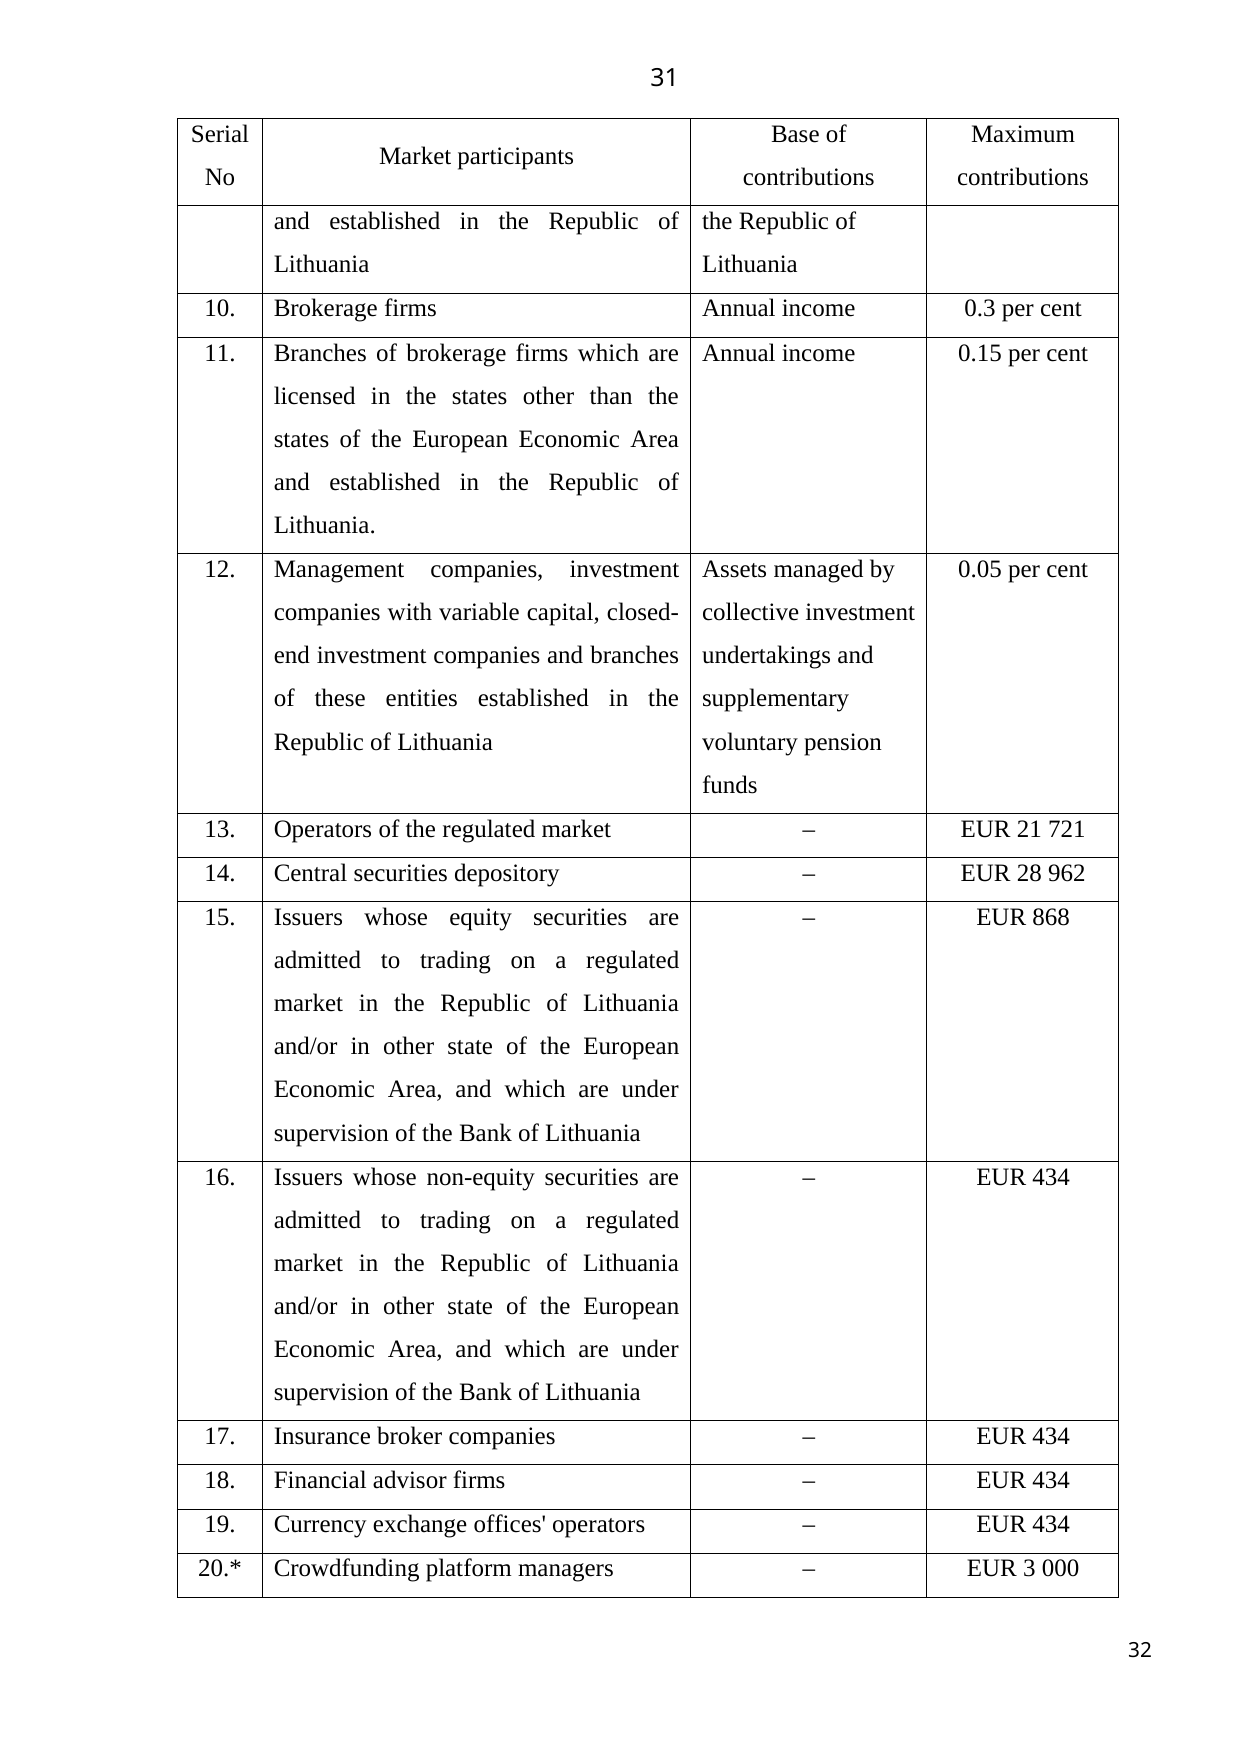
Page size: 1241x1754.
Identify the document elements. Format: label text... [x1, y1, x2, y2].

table_cell Operators of the regulated market [263, 814, 690, 857]
table_cell [1119, 293, 1151, 337]
table_cell 14. [178, 858, 262, 901]
table_cell Financial advisor firms [263, 1465, 690, 1508]
table_cell the Republic of Lithuania [691, 206, 926, 292]
table_cell 20.* [178, 1554, 262, 1597]
table_cell 11. [178, 338, 262, 553]
table_cell 13. [178, 814, 262, 857]
table_cell Insurance broker companies [263, 1421, 690, 1464]
table_cell [1119, 813, 1151, 857]
table_cell – [691, 814, 926, 857]
table_cell [1119, 337, 1151, 553]
table_cell [927, 206, 1118, 292]
table_cell EUR 3 000 [927, 1554, 1118, 1597]
table_cell EUR 434 [927, 1421, 1118, 1464]
table_cell [1119, 901, 1151, 1161]
table_cell – [691, 1162, 926, 1420]
table_cell 17. [178, 1421, 262, 1464]
table_cell Management companies, investment companies with variable capital, closed-end investment companies and branches of these entities established in the Republic of Lithuania [263, 554, 690, 813]
table_cell [1119, 1509, 1151, 1552]
table_header Base of contributions [691, 119, 926, 205]
table_cell [1119, 1553, 1151, 1597]
table_cell EUR 434 [927, 1510, 1118, 1552]
table_cell 0.05 per cent [927, 554, 1118, 813]
table_header [1119, 118, 1151, 205]
table_cell EUR 434 [927, 1162, 1118, 1420]
table_cell and established in the Republic of Lithuania [263, 206, 690, 292]
table_cell Crowdfunding platform managers [263, 1554, 690, 1597]
table_cell Currency exchange offices' operators [263, 1510, 690, 1552]
table_cell Brokerage firms [263, 294, 690, 337]
table_cell 18. [178, 1465, 262, 1508]
table_header Maximum contributions [927, 119, 1118, 205]
table_cell EUR 21 721 [927, 814, 1118, 857]
table_cell 19. [178, 1510, 262, 1552]
table_cell [1119, 205, 1151, 292]
table_cell 10. [178, 294, 262, 337]
table_cell 12. [178, 554, 262, 813]
table_cell Annual income [691, 294, 926, 337]
table_cell EUR 434 [927, 1465, 1118, 1508]
table_cell [1119, 857, 1151, 901]
table_header Serial No [178, 119, 262, 205]
table_cell – [691, 1465, 926, 1508]
table_cell Branches of brokerage firms which are licensed in the states other than the states of the European Economic Area and established in the Republic of Lithuania. [263, 338, 690, 553]
table_cell – [691, 902, 926, 1161]
table_cell 0.15 per cent [927, 338, 1118, 553]
table_cell – [691, 1510, 926, 1552]
table_cell Issuers whose non-equity securities are admitted to trading on a regulated market in the Republic of Lithuania and/or in other state of the European Economic Area, and which are under supervision of the Bank of Lithuania [263, 1162, 690, 1420]
table_cell Annual income [691, 338, 926, 553]
table_cell – [691, 1421, 926, 1464]
table_cell 0.3 per cent [927, 294, 1118, 337]
table_cell Assets managed by collective investment undertakings and supplementary voluntary pension funds [691, 554, 926, 813]
table_cell 15. [178, 902, 262, 1161]
table_cell EUR 28 962 [927, 858, 1118, 901]
table_cell [1119, 1161, 1151, 1420]
table_header Market participants [263, 119, 690, 205]
table_cell [1119, 553, 1151, 813]
table_cell [178, 206, 262, 292]
table_cell – [691, 1554, 926, 1597]
table_cell EUR 868 [927, 902, 1118, 1161]
table_cell – [691, 858, 926, 901]
table_cell [1119, 1464, 1151, 1508]
table_cell [1119, 1420, 1151, 1464]
table_cell Issuers whose equity securities are admitted to trading on a regulated market in the Republic of Lithuania and/or in other state of the European Economic Area, and which are under supervision of the Bank of Lithuania [263, 902, 690, 1161]
table_cell Central securities depository [263, 858, 690, 901]
table_cell 16. [178, 1162, 262, 1420]
